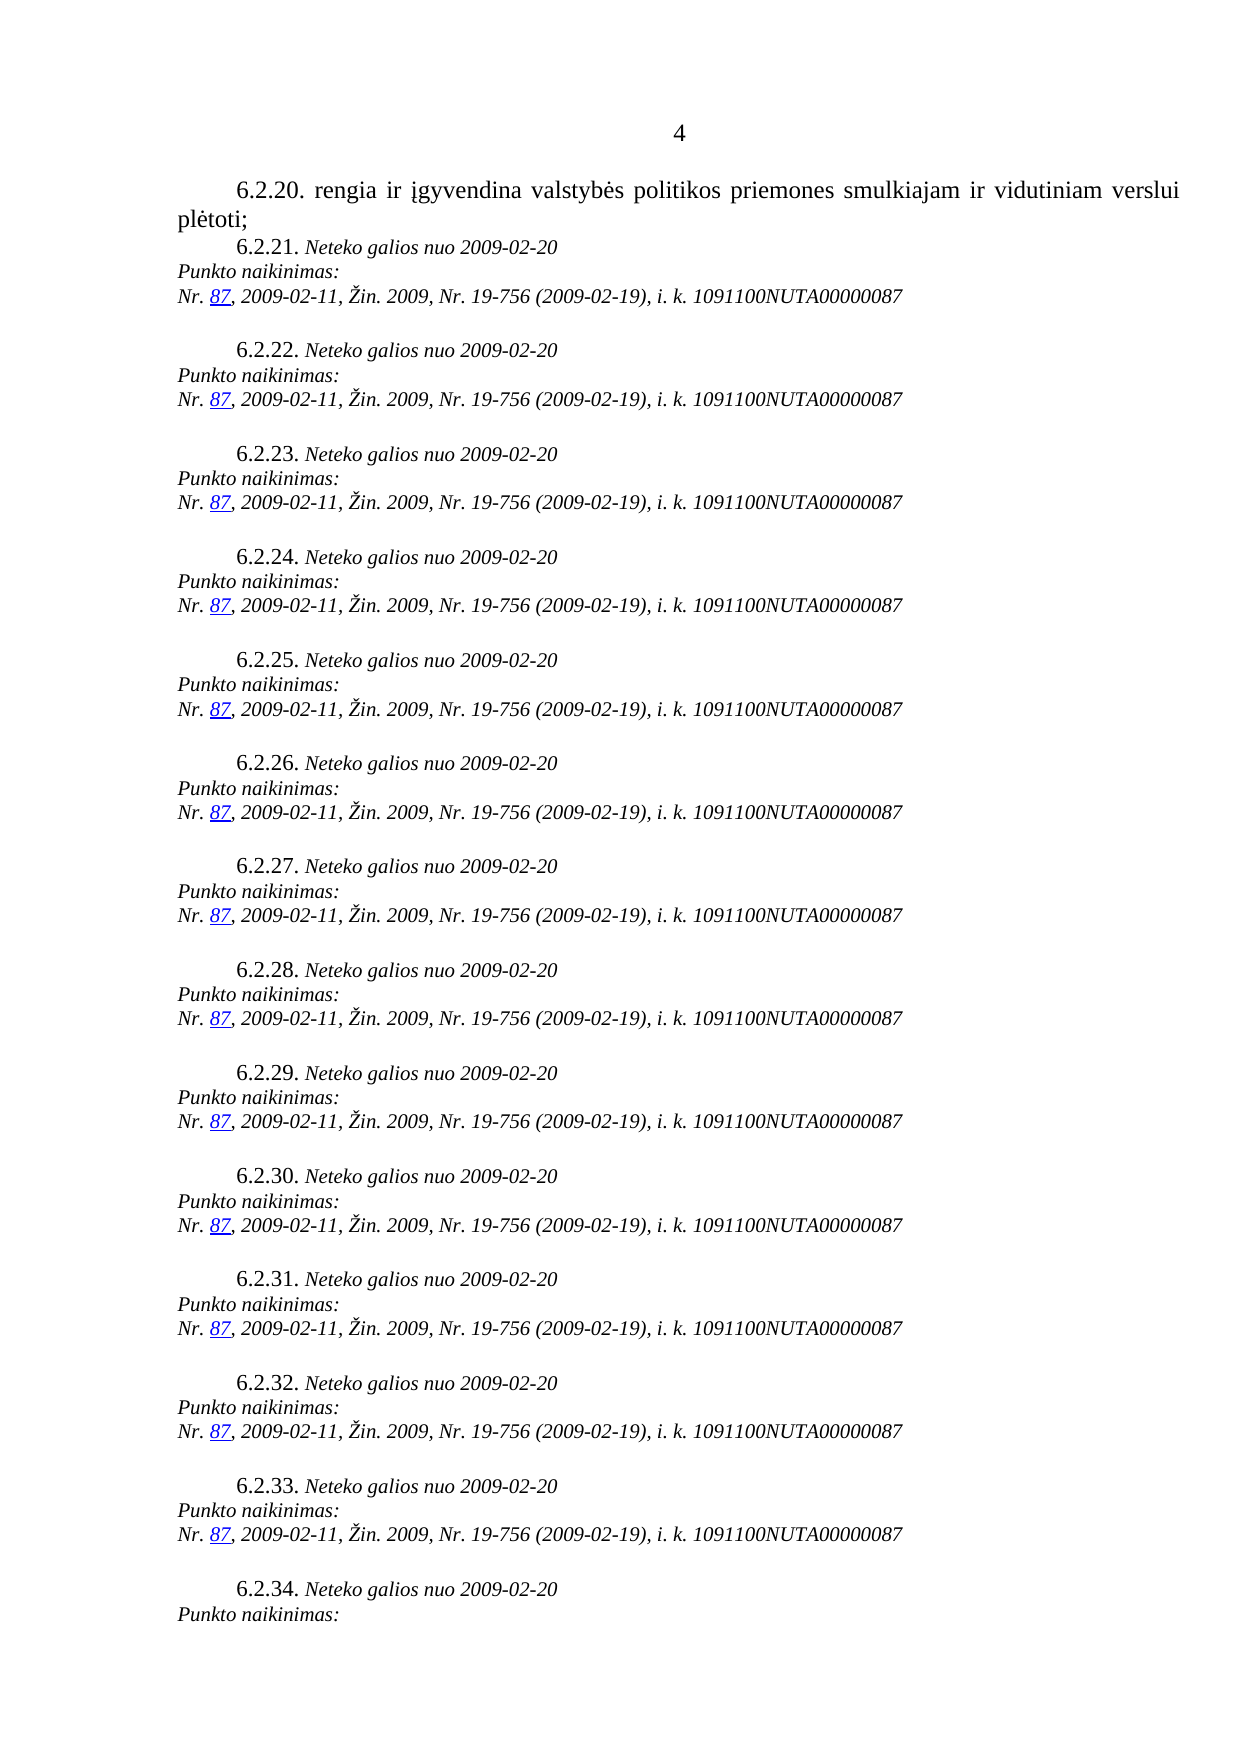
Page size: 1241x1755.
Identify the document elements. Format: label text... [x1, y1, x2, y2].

text 6.2.34. Neteko galios nuo 2009-02-20 [177, 1575, 1181, 1601]
text Nr. 87, 2009-02-11, Žin. 2009, Nr. 19-756 (2009-02-19), i. k. 1091100NUTA00000087 [177, 1316, 1181, 1340]
text Nr. 87, 2009-02-11, Žin. 2009, Nr. 19-756 (2009-02-19), i. k. 1091100NUTA00000087 [177, 283, 1181, 308]
text Nr. 87, 2009-02-11, Žin. 2009, Nr. 19-756 (2009-02-19), i. k. 1091100NUTA00000087 [177, 1006, 1181, 1030]
text Punkto naikinimas: [177, 1498, 1181, 1522]
text Punkto naikinimas: [177, 1601, 1181, 1626]
text 6.2.28. Neteko galios nuo 2009-02-20 [177, 956, 1181, 982]
text 6.2.24. Neteko galios nuo 2009-02-20 [177, 543, 1181, 569]
text Nr. 87, 2009-02-11, Žin. 2009, Nr. 19-756 (2009-02-19), i. k. 1091100NUTA00000087 [177, 1213, 1181, 1237]
text 6.2.31. Neteko galios nuo 2009-02-20 [177, 1265, 1181, 1292]
text 6.2.30. Neteko galios nuo 2009-02-20 [177, 1162, 1181, 1188]
text Nr. 87, 2009-02-11, Žin. 2009, Nr. 19-756 (2009-02-19), i. k. 1091100NUTA00000087 [177, 1522, 1181, 1546]
text Nr. 87, 2009-02-11, Žin. 2009, Nr. 19-756 (2009-02-19), i. k. 1091100NUTA00000087 [177, 593, 1181, 617]
text 6.2.27. Neteko galios nuo 2009-02-20 [177, 852, 1181, 879]
text Punkto naikinimas: [177, 1188, 1181, 1213]
text 6.2.26. Neteko galios nuo 2009-02-20 [177, 749, 1181, 776]
text Nr. 87, 2009-02-11, Žin. 2009, Nr. 19-756 (2009-02-19), i. k. 1091100NUTA00000087 [177, 1109, 1181, 1133]
text Nr. 87, 2009-02-11, Žin. 2009, Nr. 19-756 (2009-02-19), i. k. 1091100NUTA00000087 [177, 800, 1181, 824]
text 6.2.22. Neteko galios nuo 2009-02-20 [177, 336, 1181, 363]
text 6.2.33. Neteko galios nuo 2009-02-20 [177, 1472, 1181, 1498]
text Nr. 87, 2009-02-11, Žin. 2009, Nr. 19-756 (2009-02-19), i. k. 1091100NUTA00000087 [177, 490, 1181, 514]
text Punkto naikinimas: [177, 569, 1181, 593]
text Punkto naikinimas: [177, 1395, 1181, 1419]
text 6.2.23. Neteko galios nuo 2009-02-20 [177, 439, 1181, 466]
text Punkto naikinimas: [177, 982, 1181, 1006]
text Punkto naikinimas: [177, 776, 1181, 800]
text Punkto naikinimas: [177, 259, 1181, 283]
text Nr. 87, 2009-02-11, Žin. 2009, Nr. 19-756 (2009-02-19), i. k. 1091100NUTA00000087 [177, 387, 1181, 411]
text 6.2.25. Neteko galios nuo 2009-02-20 [177, 646, 1181, 672]
text 6.2.29. Neteko galios nuo 2009-02-20 [177, 1059, 1181, 1085]
text 6.2.20. rengia ir įgyvendina valstybės politikos priemones smulkiajam ir vidutiniam verslui plėtoti; [177, 176, 1181, 233]
text Punkto naikinimas: [177, 879, 1181, 903]
text Nr. 87, 2009-02-11, Žin. 2009, Nr. 19-756 (2009-02-19), i. k. 1091100NUTA00000087 [177, 1419, 1181, 1443]
text Punkto naikinimas: [177, 672, 1181, 696]
text Punkto naikinimas: [177, 466, 1181, 490]
text Nr. 87, 2009-02-11, Žin. 2009, Nr. 19-756 (2009-02-19), i. k. 1091100NUTA00000087 [177, 696, 1181, 721]
text Nr. 87, 2009-02-11, Žin. 2009, Nr. 19-756 (2009-02-19), i. k. 1091100NUTA00000087 [177, 903, 1181, 927]
text 6.2.32. Neteko galios nuo 2009-02-20 [177, 1369, 1181, 1395]
text 6.2.21. Neteko galios nuo 2009-02-20 [177, 233, 1181, 259]
text Punkto naikinimas: [177, 1292, 1181, 1316]
text Punkto naikinimas: [177, 1085, 1181, 1109]
text Punkto naikinimas: [177, 363, 1181, 387]
